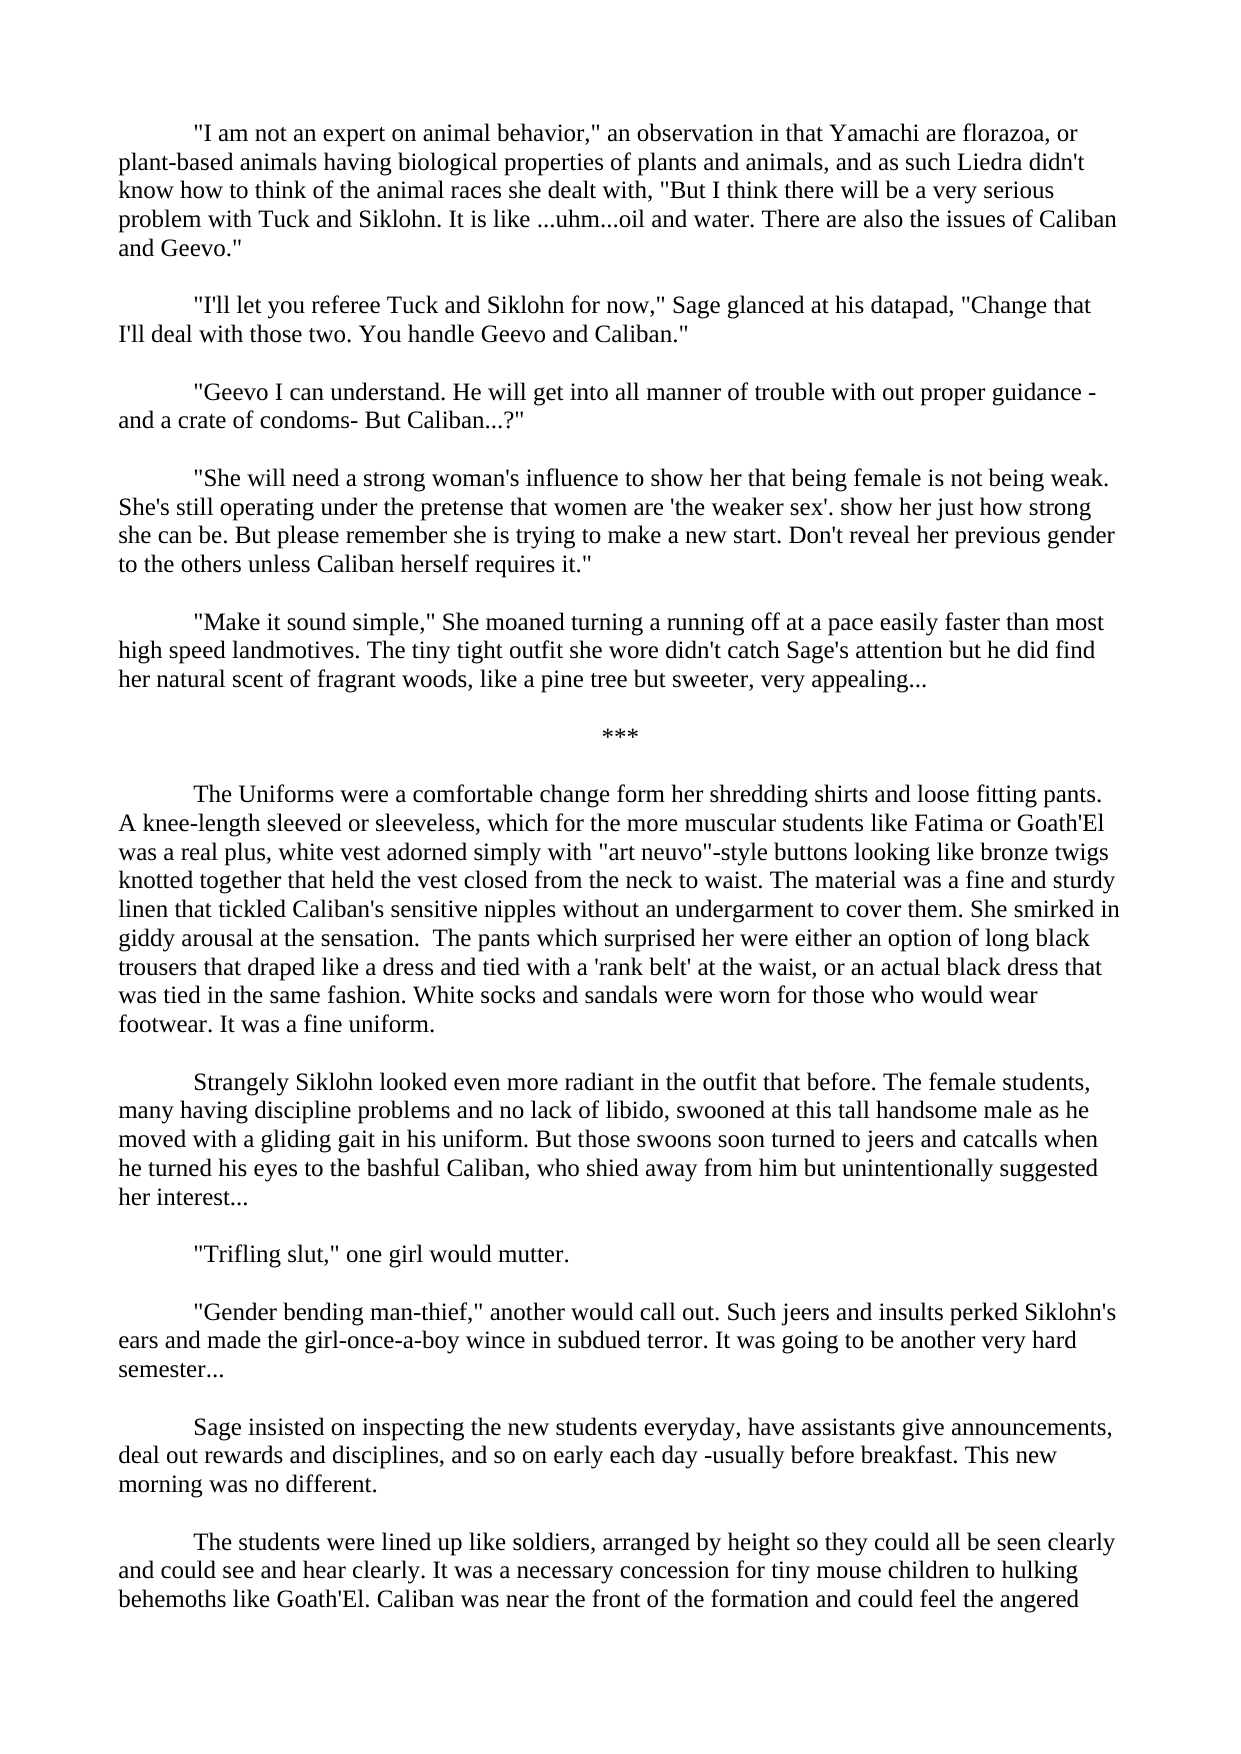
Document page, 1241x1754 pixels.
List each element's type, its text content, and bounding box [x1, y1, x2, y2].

text "Make it sound simple," She moaned turning a running off at a pace easily faster than most high speed landmotives. The tiny tight outfit she wore didn't catch Sage's attention but he did find her natural scent of fragrant woods, like a pine tree but sweeter, very appealing... [118, 607, 1122, 693]
text "I am not an expert on animal behavior," an observation in that Yamachi are florazoa, or plant-based animals having biological properties of plants and animals, and as such Liedra didn't know how to think of the animal races she dealt with, "But I think there will be a very serious problem with Tuck and Siklohn. It is like ...uhm...oil and water. There are also the issues of Caliban and Geevo." [118, 118, 1122, 262]
text The students were lined up like soldiers, arranged by height so they could all be seen clearly and could see and hear clearly. It was a necessary concession for tiny mouse children to hulking behemoths like Goath'El. Caliban was near the front of the formation and could feel the angered [118, 1527, 1122, 1613]
text *** [118, 722, 1122, 751]
text "Gender bending man-thief," another would call out. Such jeers and insults perked Siklohn's ears and made the girl-once-a-boy wince in subdued terror. It was going to be another very hard semester... [118, 1297, 1122, 1383]
text The Uniforms were a comfortable change form her shredding shirts and loose fitting pants. A knee-length sleeved or sleeveless, which for the more muscular students like Fatima or Goath'El was a real plus, white vest adorned simply with "art neuvo"-style buttons looking like bronze twigs knotted together that held the vest closed from the neck to waist. The material was a fine and sturdy linen that tickled Caliban's sensitive nipples without an undergarment to cover them. She smirked in giddy arousal at the sensation. The pants which surprised her were either an option of long black trousers that draped like a dress and tied with a 'rank belt' at the waist, or an actual black dress that was tied in the same fashion. White socks and sandals were worn for those who would wear footwear. It was a fine uniform. [118, 779, 1122, 1038]
text Sage insisted on inspecting the new students everyday, have assistants give announcements, deal out rewards and disciplines, and so on early each day -usually before breakfast. This new morning was no different. [118, 1412, 1122, 1498]
text Strangely Siklohn looked even more radiant in the outfit that before. The female students, many having discipline problems and no lack of libido, swooned at this tall handsome male as he moved with a gliding gait in his uniform. But those swoons soon turned to jeers and catcalls when he turned his eyes to the bashful Caliban, who shied away from him but unintentionally suggested her interest... [118, 1067, 1122, 1211]
text "Geevo I can understand. He will get into all manner of trouble with out proper guidance -and a crate of condoms- But Caliban...?" [118, 377, 1122, 434]
text "She will need a strong woman's influence to show her that being female is not being weak. She's still operating under the pretense that women are 'the weaker sex'. show her just how strong she can be. But please remember she is trying to make a new start. Don't reveal her previous gender to the others unless Caliban herself requires it." [118, 463, 1122, 578]
text "I'll let you referee Tuck and Siklohn for now," Sage glanced at his datapad, "Change that I'll deal with those two. You handle Geevo and Caliban." [118, 291, 1122, 348]
text "Trifling slut," one girl would mutter. [118, 1239, 1122, 1268]
